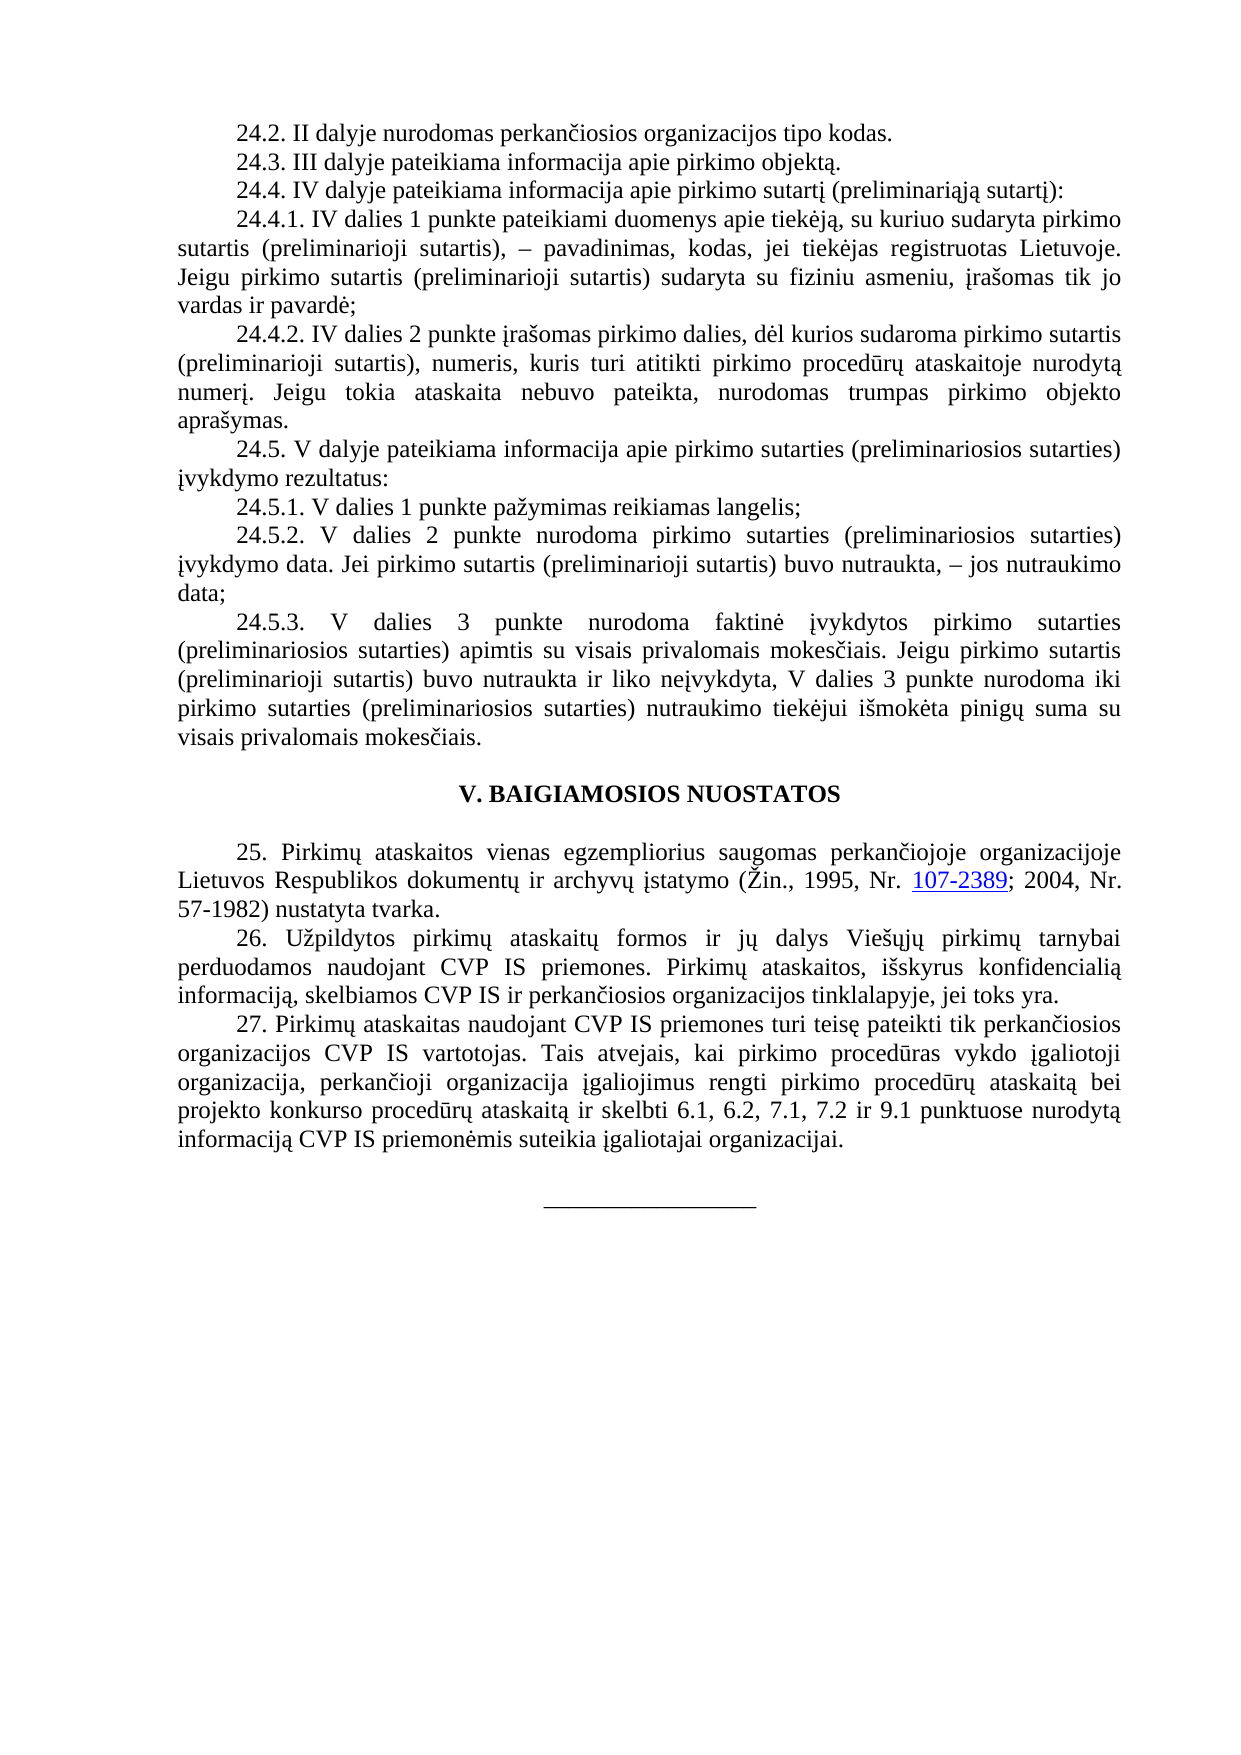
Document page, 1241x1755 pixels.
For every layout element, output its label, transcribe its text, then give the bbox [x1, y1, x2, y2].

text 24.2. II dalyje nurodomas perkančiosios organizacijos tipo kodas. [177, 118, 1122, 147]
text 24.5.1. V dalies 1 punkte pažymimas reikiamas langelis; [177, 492, 1122, 521]
text 25. Pirkimų ataskaitos vienas egzempliorius saugomas perkančiojoje organizacijoje Lietuvos Respublikos dokumentų ir archyvų įstatymo (Žin., 1995, Nr. 107-2389; 2004, Nr. 57-1982) nustatyta tvarka. [177, 837, 1122, 923]
text 24.5. V dalyje pateikiama informacija apie pirkimo sutarties (preliminariosios sutarties) įvykdymo rezultatus: [177, 434, 1122, 492]
text 24.5.2. V dalies 2 punkte nurodoma pirkimo sutarties (preliminariosios sutarties) įvykdymo data. Jei pirkimo sutartis (preliminarioji sutartis) buvo nutraukta, – jos nutraukimo data; [177, 521, 1122, 607]
text 24.4. IV dalyje pateikiama informacija apie pirkimo sutartį (preliminariąją sutartį): [177, 176, 1122, 204]
text 24.5.3. V dalies 3 punkte nurodoma faktinė įvykdytos pirkimo sutarties (preliminariosios sutarties) apimtis su visais privalomais mokesčiais. Jeigu pirkimo sutartis (preliminarioji sutartis) buvo nutraukta ir liko neįvykdyta, V dalies 3 punkte nurodoma iki pirkimo sutarties (preliminariosios sutarties) nutraukimo tiekėjui išmokėta pinigų suma su visais privalomais mokesčiais. [177, 607, 1122, 751]
text 24.3. III dalyje pateikiama informacija apie pirkimo objektą. [177, 147, 1122, 176]
text 26. Užpildytos pirkimų ataskaitų formos ir jų dalys Viešųjų pirkimų tarnybai perduodamos naudojant CVP IS priemones. Pirkimų ataskaitos, išskyrus konfidencialią informaciją, skelbiamos CVP IS ir perkančiosios organizacijos tinklalapyje, jei toks yra. [177, 923, 1122, 1009]
text 24.4.2. IV dalies 2 punkte įrašomas pirkimo dalies, dėl kurios sudaroma pirkimo sutartis (preliminarioji sutartis), numeris, kuris turi atitikti pirkimo procedūrų ataskaitoje nurodytą numerį. Jeigu tokia ataskaita nebuvo pateikta, nurodomas trumpas pirkimo objekto aprašymas. [177, 319, 1122, 434]
text _________________ [177, 1182, 1122, 1211]
text V. BAIGIAMOSIOS NUOSTATOS [177, 779, 1122, 808]
text 27. Pirkimų ataskaitas naudojant CVP IS priemones turi teisę pateikti tik perkančiosios organizacijos CVP IS vartotojas. Tais atvejais, kai pirkimo procedūras vykdo įgaliotoji organizacija, perkančioji organizacija įgaliojimus rengti pirkimo procedūrų ataskaitą bei projekto konkurso procedūrų ataskaitą ir skelbti 6.1, 6.2, 7.1, 7.2 ir 9.1 punktuose nurodytą informaciją CVP IS priemonėmis suteikia įgaliotajai organizacijai. [177, 1009, 1122, 1153]
text 24.4.1. IV dalies 1 punkte pateikiami duomenys apie tiekėją, su kuriuo sudaryta pirkimo sutartis (preliminarioji sutartis), – pavadinimas, kodas, jei tiekėjas registruotas Lietuvoje. Jeigu pirkimo sutartis (preliminarioji sutartis) sudaryta su fiziniu asmeniu, įrašomas tik jo vardas ir pavardė; [177, 204, 1122, 319]
